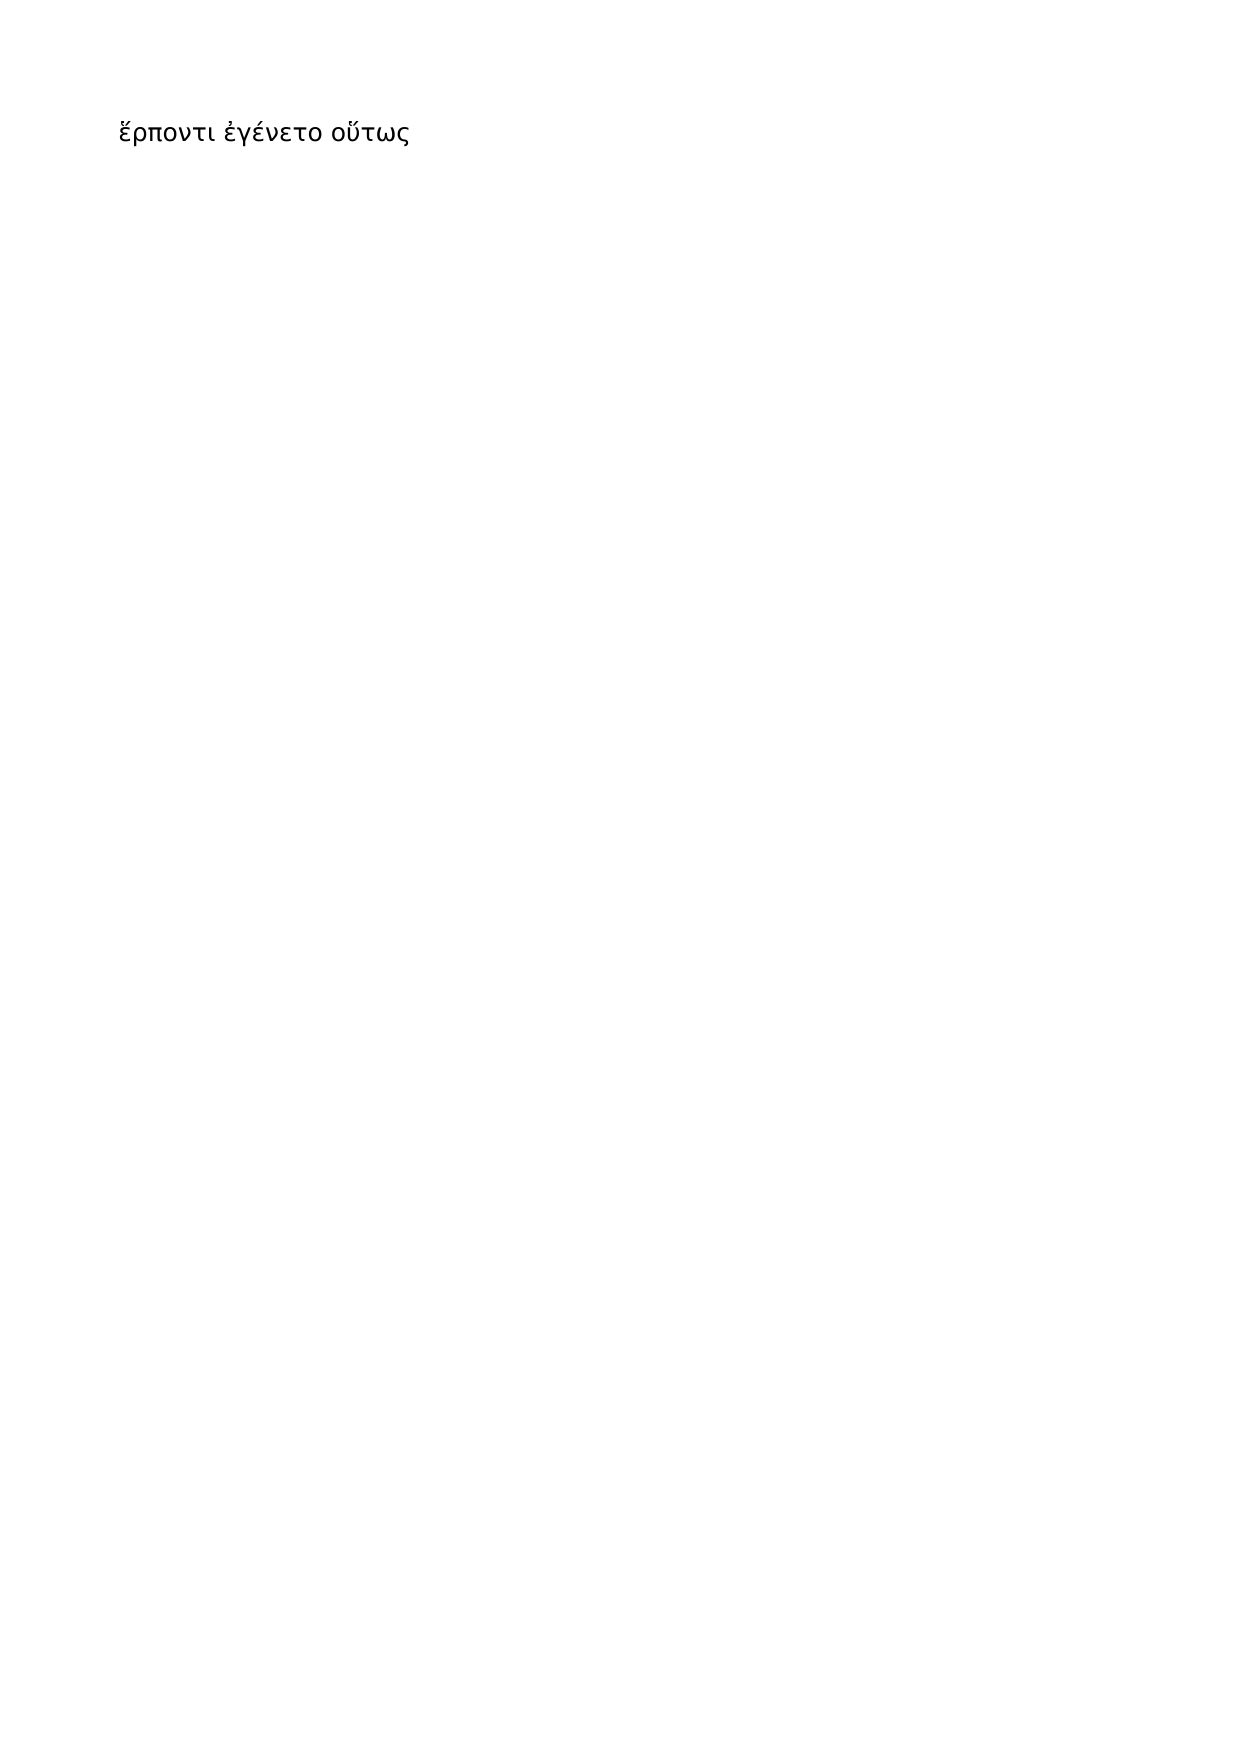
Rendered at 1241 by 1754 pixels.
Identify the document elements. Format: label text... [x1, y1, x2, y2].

text ἕρποντι ἐγένετο οὕτως [118, 118, 1122, 147]
